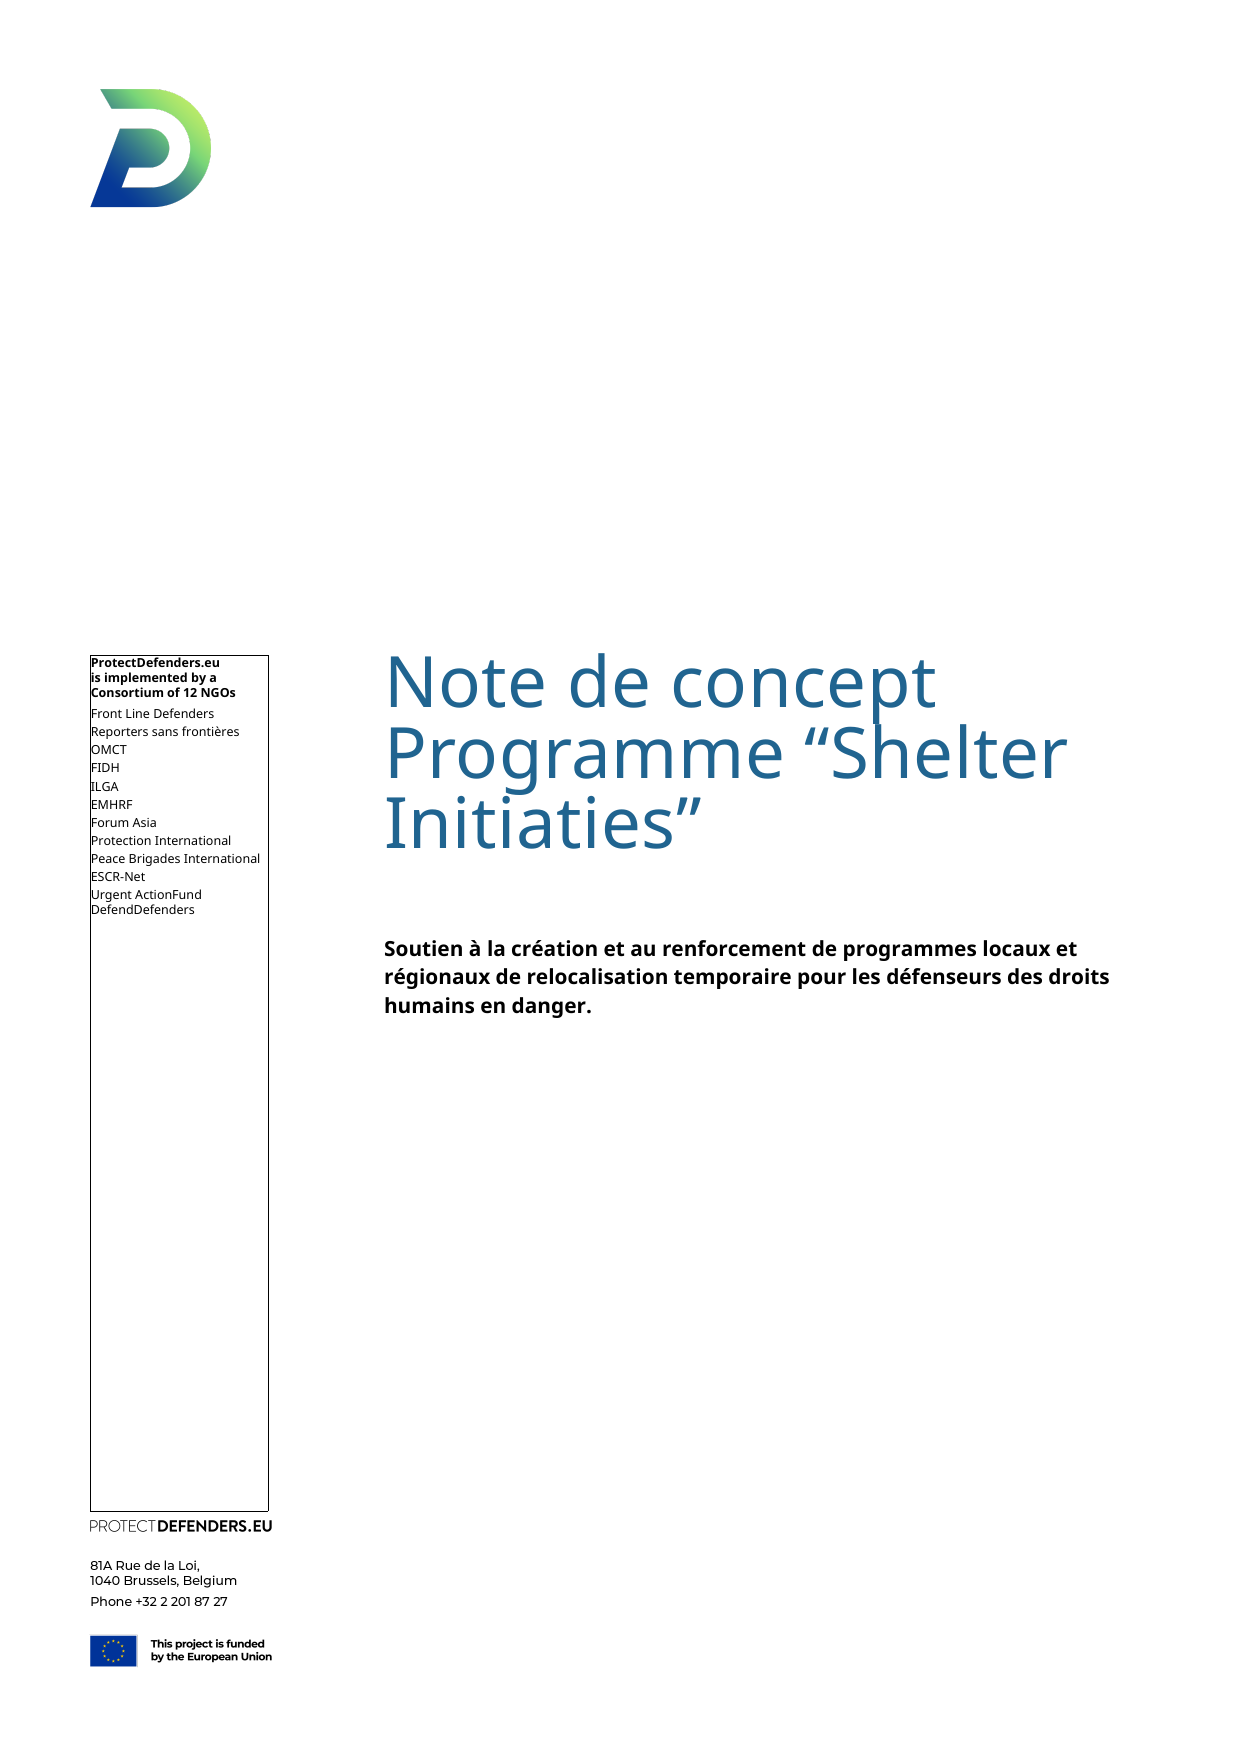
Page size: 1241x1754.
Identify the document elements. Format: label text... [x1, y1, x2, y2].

text Peace Brigades International [91, 852, 267, 867]
text Front Line Defenders [91, 707, 267, 722]
text FIDH [91, 761, 267, 776]
text Urgent ActionFund DefendDefenders [91, 888, 267, 918]
text EMHRF [91, 797, 267, 812]
text ESCR-Net [91, 870, 267, 885]
text Protection International [91, 833, 267, 848]
text Soutien à la création et au renforcement de programmes locaux et régionaux de relocalisation temporaire pour les défenseurs des droits humains en danger. [384, 934, 1152, 1019]
text Reporters sans frontières [91, 725, 267, 740]
picture [1, 0, 1241, 1754]
text ILGA [91, 779, 267, 794]
text Forum Asia [91, 815, 267, 830]
text ProtectDefenders.eu is implemented by a Consortium of 12 NGOs [91, 656, 267, 700]
text OMCT [91, 743, 267, 758]
title Note de concept Programme “Shelter Initiaties” [384, 651, 1152, 863]
